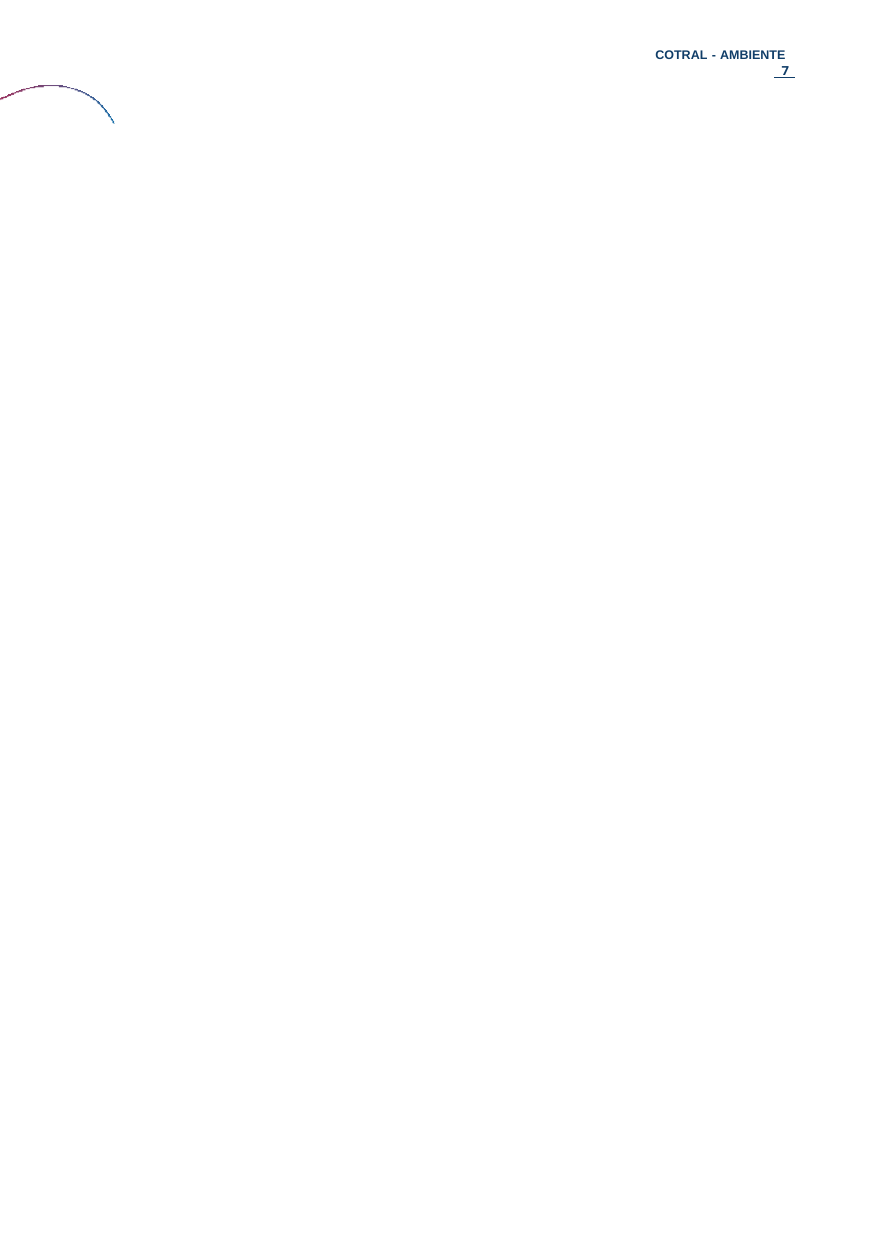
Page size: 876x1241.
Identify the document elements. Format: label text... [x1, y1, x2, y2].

text 7 [0, 62, 795, 79]
